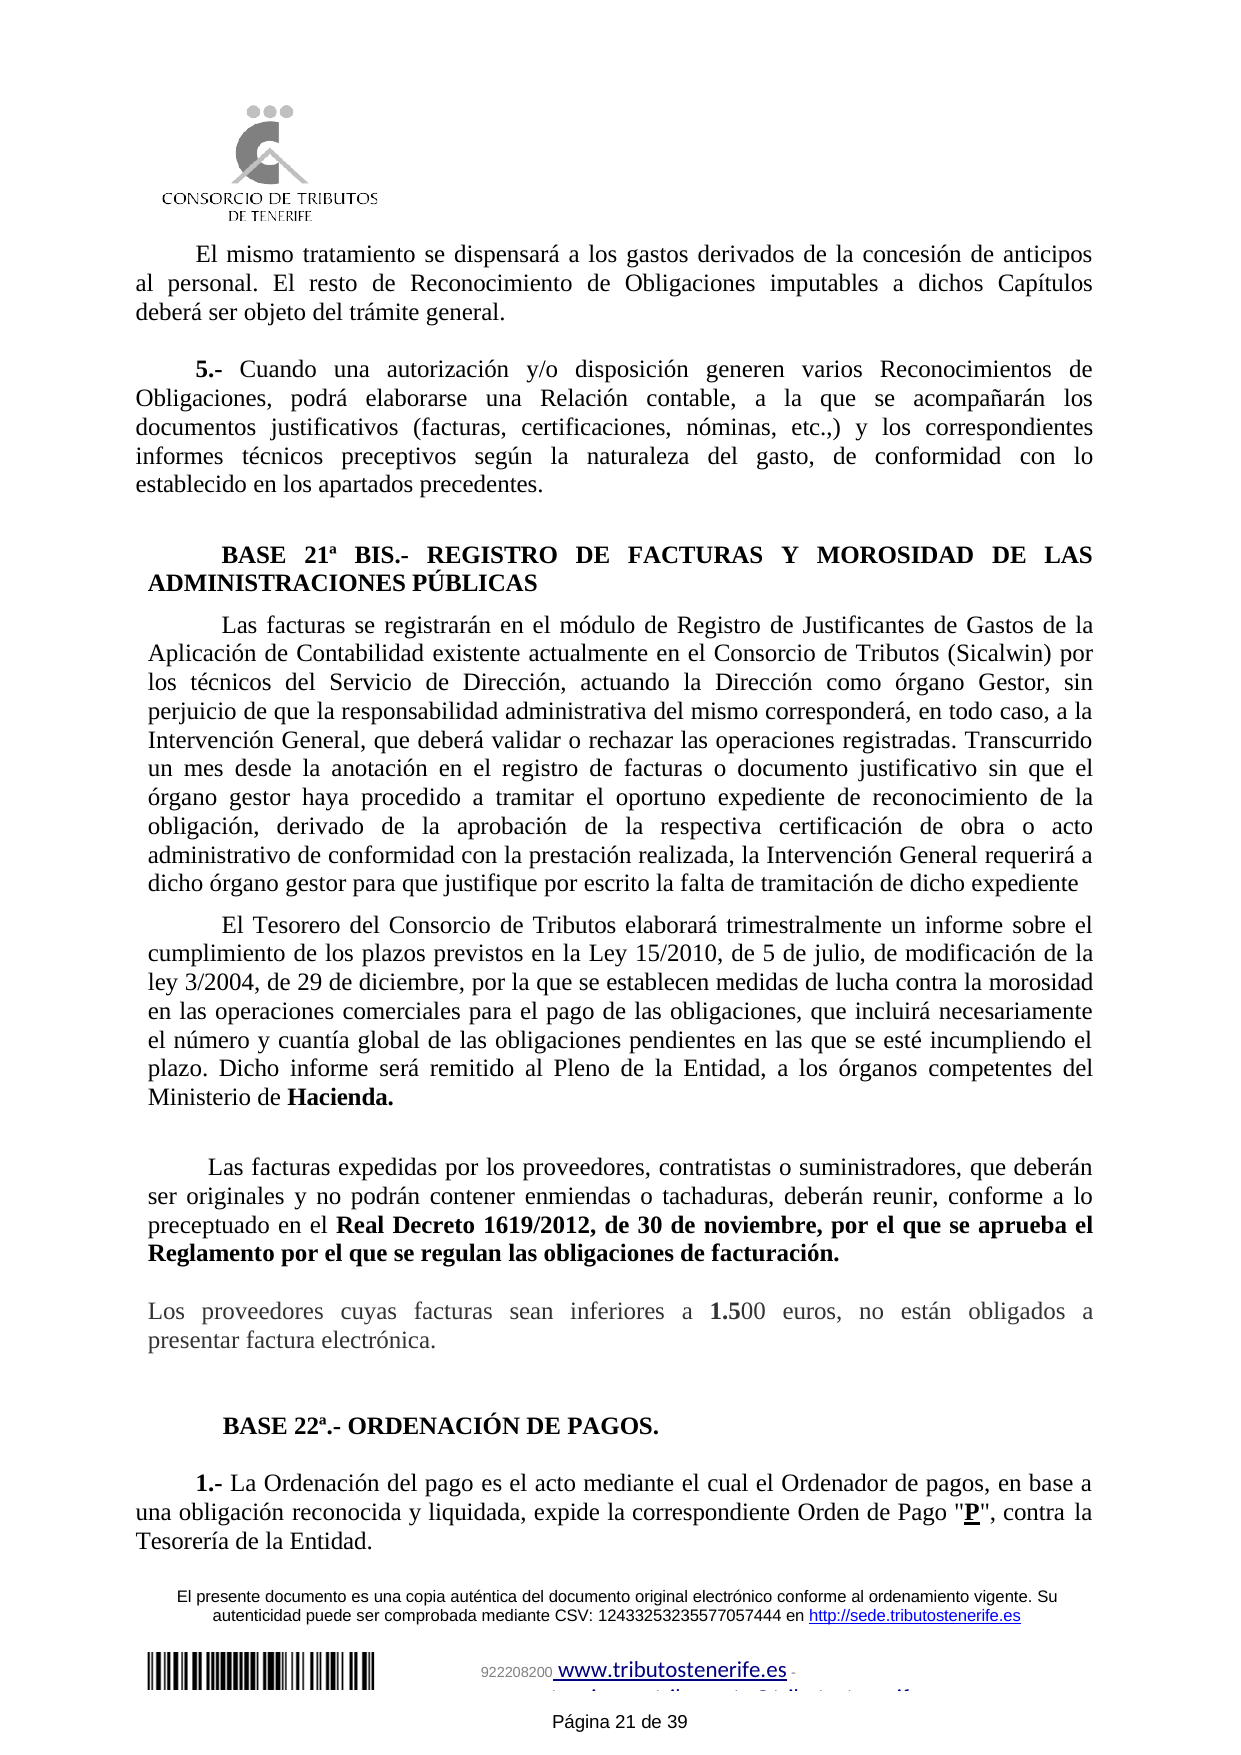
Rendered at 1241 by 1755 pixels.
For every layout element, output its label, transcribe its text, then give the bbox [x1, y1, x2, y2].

text El Tesorero del Consorcio de Tributos elaborará trimestralmente un informe sobre el cumplimiento de los plazos previstos en la Ley 15/2010, de 5 de julio, de modificación de la ley 3/2004, de 29 de diciembre, por la que se establecen medidas de lucha contra la morosidad en las operaciones comerciales para el pago de las obligaciones, que incluirá necesariamente el número y cuantía global de las obligaciones pendientes en las que se esté incumpliendo el plazo. Dicho informe será remitido al Pleno de la Entidad, a los órganos competentes del Ministerio de Hacienda. [148, 910, 1093, 1111]
text Los proveedores cuyas facturas sean inferiores a 1.500 euros, no están obligados a presentar factura electrónica. [148, 1296, 1093, 1353]
text Las facturas expedidas por los proveedores, contratistas o suministradores, que deberán ser originales y no podrán contener enmiendas o tachaduras, deberán reunir, conforme a lo preceptuado en el Real Decreto 1619/2012, de 30 de noviembre, por el que se aprueba el Reglamento por el que se regulan las obligaciones de facturación. [148, 1152, 1093, 1267]
text El mismo tratamiento se dispensará a los gastos derivados de la concesión de anticipos al personal. El resto de Reconocimiento de Obligaciones imputables a dichos Capítulos deberá ser objeto del trámite general. [135, 239, 1093, 326]
text 1.- La Ordenación del pago es el acto mediante el cual el Ordenador de pagos, en base a una obligación reconocida y liquidada, expide la correspondiente Orden de Pago "P", contra la Tesorería de la Entidad. [135, 1468, 1093, 1555]
text 5.- Cuando una autorización y/o disposición generen varios Reconocimientos de Obligaciones, podrá elaborarse una Relación contable, a la que se acompañarán los documentos justificativos (facturas, certificaciones, nóminas, etc.,) y los correspondientes informes técnicos preceptivos según la naturaleza del gasto, de conformidad con lo establecido en los apartados precedentes. [135, 354, 1093, 498]
subtitle BASE 21ª BIS.- REGISTRO DE FACTURAS Y MOROSIDAD DE LAS ADMINISTRACIONES PÚBLICAS [148, 540, 1093, 597]
text El presente documento es una copia auténtica del documento original electrónico conforme al ordenamiento vigente. Su autenticidad puede ser comprobada mediante CSV: 12433253235577057444 en http://sede.tributostenerife.es [177, 1587, 1093, 1625]
text Las facturas se registrarán en el módulo de Registro de Justificantes de Gastos de la Aplicación de Contabilidad existente actualmente en el Consorcio de Tributos (Sicalwin) por los técnicos del Servicio de Dirección, actuando la Dirección como órgano Gestor, sin perjuicio de que la responsabilidad administrativa del mismo corresponderá, en todo caso, a la Intervención General, que deberá validar o rechazar las operaciones registradas. Transcurrido un mes desde la anotación en el registro de facturas o documento justificativo sin que el órgano gestor haya procedido a tramitar el oportuno expediente de reconocimiento de la obligación, derivado de la aprobación de la respectiva certificación de obra o acto administrativo de conformidad con la prestación realizada, la Intervención General requerirá a dicho órgano gestor para que justifique por escrito la falta de tramitación de dicho expediente [148, 610, 1093, 897]
subtitle BASE 22ª.- ORDENACIÓN DE PAGOS. [223, 1411, 1105, 1440]
